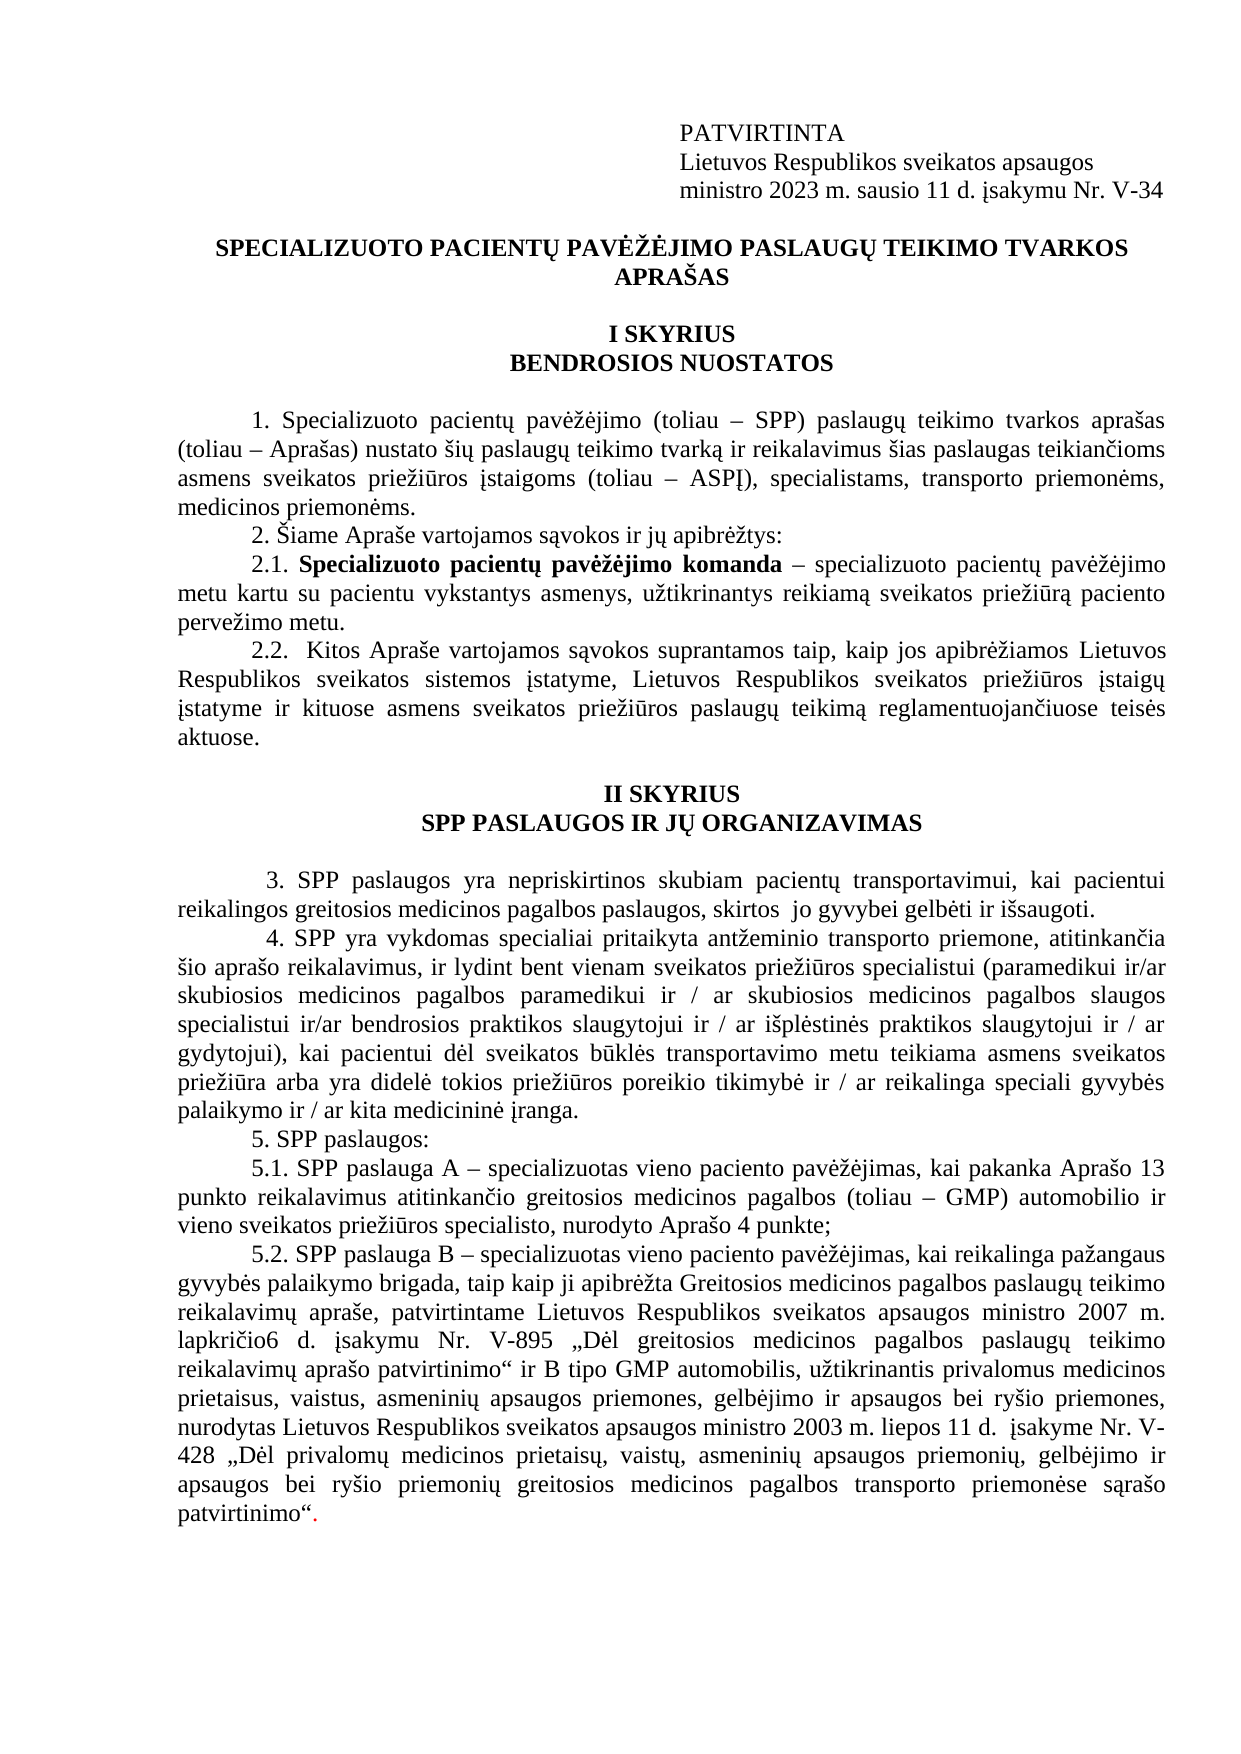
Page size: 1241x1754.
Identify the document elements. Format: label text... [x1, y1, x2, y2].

text I SKYRIUS [177, 319, 1166, 348]
text 2. Šiame Apraše vartojamos sąvokos ir jų apibrėžtys: [177, 521, 1166, 549]
text 4. SPP yra vykdomas specialiai pritaikyta antžeminio transporto priemone, atitinkančia šio aprašo reikalavimus, ir lydint bent vienam sveikatos priežiūros specialistui (paramedikui ir/ar skubiosios medicinos pagalbos paramedikui ir / ar skubiosios medicinos pagalbos slaugos specialistui ir/ar bendrosios praktikos slaugytojui ir / ar išplėstinės praktikos slaugytojui ir / ar gydytojui), kai pacientui dėl sveikatos būklės transportavimo metu teikiama asmens sveikatos priežiūra arba yra didelė tokios priežiūros poreikio tikimybė ir / ar reikalinga speciali gyvybės palaikymo ir / ar kita medicininė įranga. [177, 923, 1166, 1124]
text 5.2. SPP paslauga B – specializuotas vieno paciento pavėžėjimas, kai reikalinga pažangaus gyvybės palaikymo brigada, taip kaip ji apibrėžta Greitosios medicinos pagalbos paslaugų teikimo reikalavimų apraše, patvirtintame Lietuvos Respublikos sveikatos apsaugos ministro 2007 m. lapkričio6 d. įsakymu Nr. V-895 „Dėl greitosios medicinos pagalbos paslaugų teikimo reikalavimų aprašo patvirtinimo“ ir B tipo GMP automobilis, užtikrinantis privalomus medicinos prietaisus, vaistus, asmeninių apsaugos priemones, gelbėjimo ir apsaugos bei ryšio priemones, nurodytas Lietuvos Respublikos sveikatos apsaugos ministro 2003 m. liepos 11 d. įsakyme Nr. V-428 „Dėl privalomų medicinos prietaisų, vaistų, asmeninių apsaugos priemonių, gelbėjimo ir apsaugos bei ryšio priemonių greitosios medicinos pagalbos transporto priemonėse sąrašo patvirtinimo“. [177, 1239, 1166, 1527]
text PATVIRTINTA [177, 118, 1166, 147]
text 1. Specializuoto pacientų pavėžėjimo (toliau – SPP) paslaugų teikimo tvarkos aprašas (toliau – Aprašas) nustato šių paslaugų teikimo tvarką ir reikalavimus šias paslaugas teikiančioms asmens sveikatos priežiūros įstaigoms (toliau – ASPĮ), specialistams, transporto priemonėms, medicinos priemonėms. [177, 406, 1166, 521]
text Lietuvos Respublikos sveikatos apsaugos [177, 147, 1166, 176]
text SPP PASLAUGOS IR JŲ ORGANIZAVIMAS [177, 808, 1166, 837]
text 2.1. Specializuoto pacientų pavėžėjimo komanda – specializuoto pacientų pavėžėjimo metu kartu su pacientu vykstantys asmenys, užtikrinantys reikiamą sveikatos priežiūrą paciento pervežimo metu. [177, 549, 1166, 636]
text 3. SPP paslaugos yra nepriskirtinos skubiam pacientų transportavimui, kai pacientui reikalingos greitosios medicinos pagalbos paslaugos, skirtos jo gyvybei gelbėti ir išsaugoti. [177, 866, 1166, 923]
text SPECIALIZUOTO PACIENTŲ PAVĖŽĖJIMO PASLAUGŲ TEIKIMO TVARKOS APRAŠAS [177, 233, 1166, 291]
text 2.2. Kitos Apraše vartojamos sąvokos suprantamos taip, kaip jos apibrėžiamos Lietuvos Respublikos sveikatos sistemos įstatyme, Lietuvos Respublikos sveikatos priežiūros įstaigų įstatyme ir kituose asmens sveikatos priežiūros paslaugų teikimą reglamentuojančiuose teisės aktuose. [177, 636, 1166, 751]
text BENDROSIOS NUOSTATOS [177, 348, 1166, 377]
text 5. SPP paslaugos: [177, 1124, 1166, 1153]
text 5.1. SPP paslauga A – specializuotas vieno paciento pavėžėjimas, kai pakanka Aprašo 13 punkto reikalavimus atitinkančio greitosios medicinos pagalbos (toliau – GMP) automobilio ir vieno sveikatos priežiūros specialisto, nurodyto Aprašo 4 punkte; [177, 1153, 1166, 1239]
text ministro 2023 m. sausio 11 d. įsakymu Nr. V-34 [177, 176, 1166, 204]
text II SKYRIUS [177, 779, 1166, 808]
